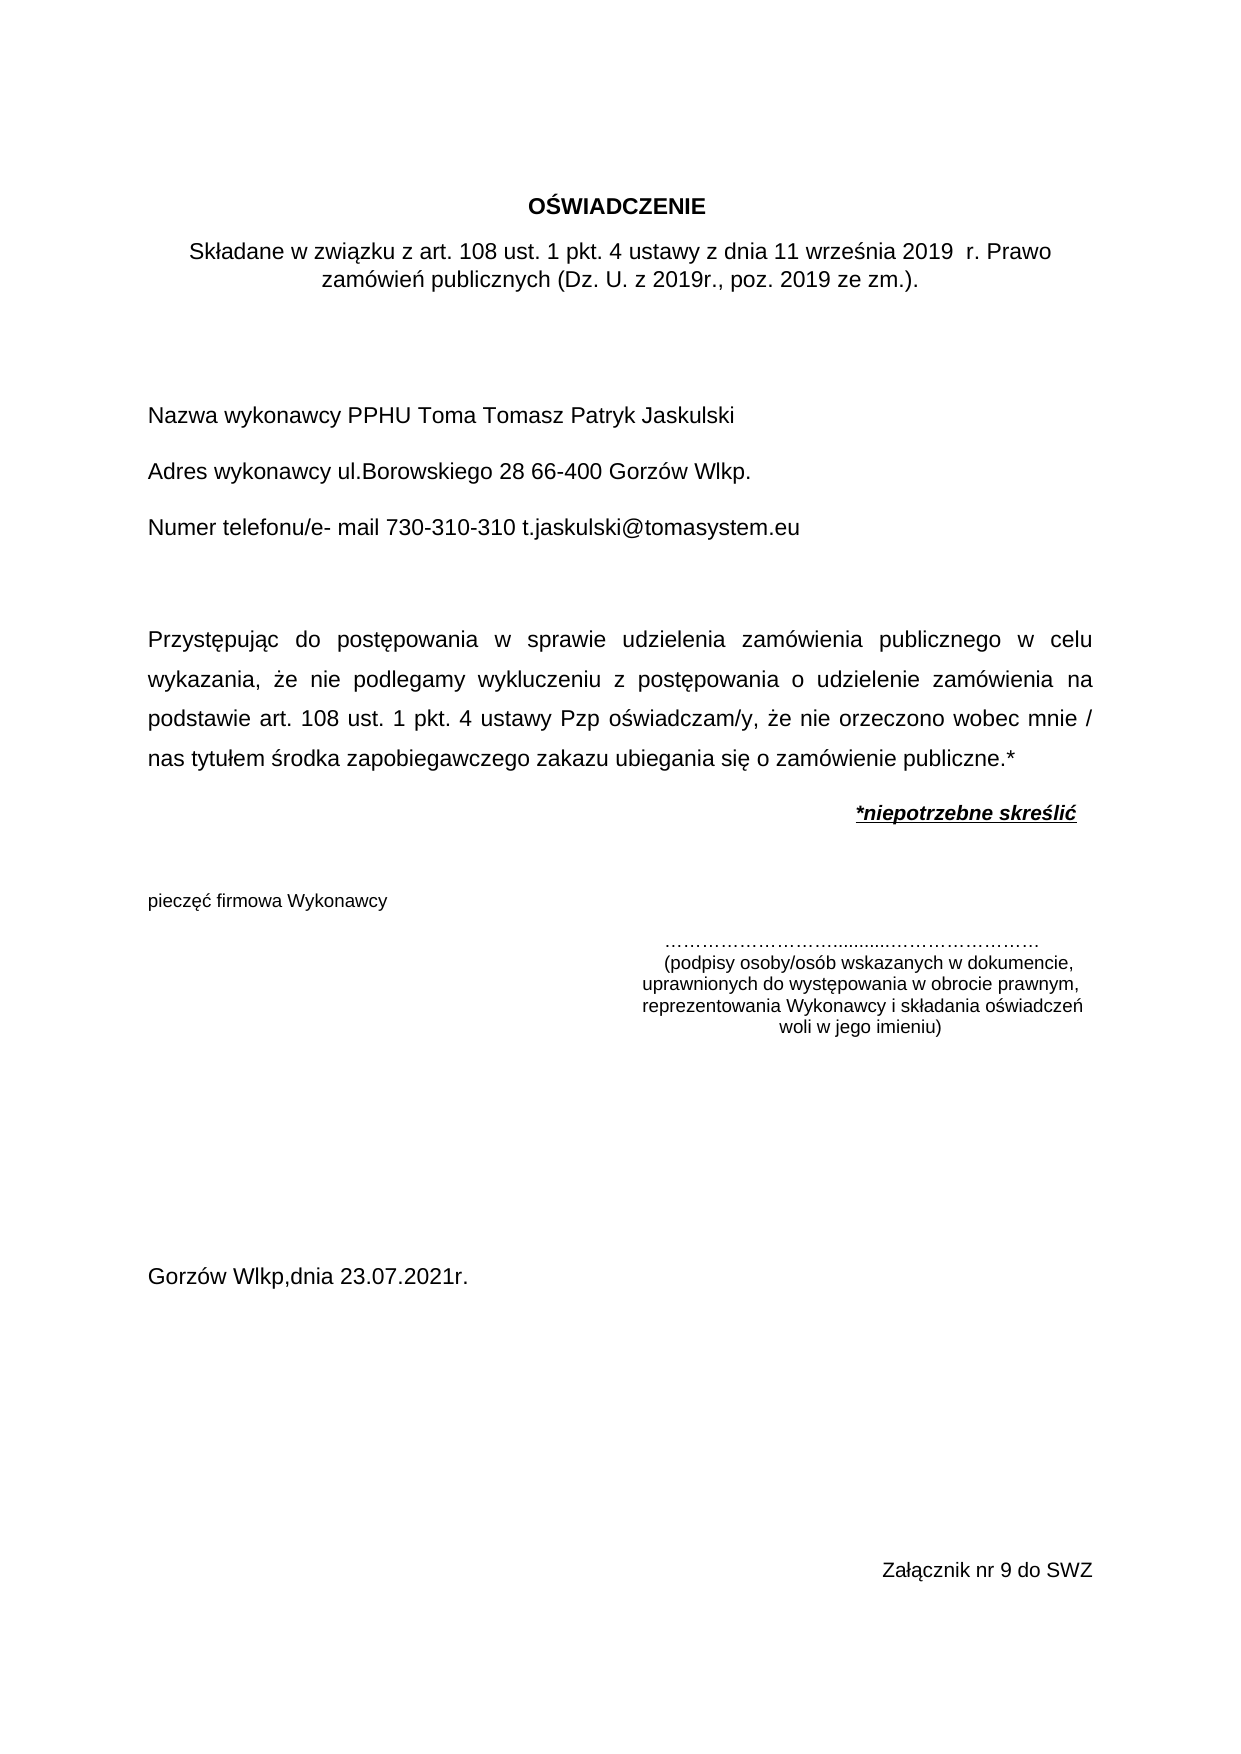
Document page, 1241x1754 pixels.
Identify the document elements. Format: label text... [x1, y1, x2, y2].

text *niepotrzebne skreślić [782, 801, 1093, 825]
text uprawnionych do występowania w obrocie prawnym, [148, 973, 1093, 994]
text Składane w związku z art. 108 ust. 1 pkt. 4 ustawy z dnia 11 września 2019 r. Prawo zamówień publicznych (Dz. U. z 2019r., poz. 2019 ze zm.). [148, 238, 1093, 293]
text OŚWIADCZENIE [148, 193, 1093, 219]
text woli w jego imieniu) [738, 1016, 1093, 1038]
text (podpisy osoby/osób wskazanych w dokumencie, [148, 951, 1093, 973]
text Załącznik nr 9 do SWZ [148, 1558, 1093, 1582]
text Numer telefonu/e- mail 730-310-310 t.jaskulski@tomasystem.eu [148, 514, 1093, 540]
text Adres wykonawcy ul.Borowskiego 28 66-400 Gorzów Wlkp. [148, 458, 1093, 484]
text Nazwa wykonawcy PPHU Toma Tomasz Patryk Jaskulski [148, 402, 1093, 428]
text reprezentowania Wykonawcy i składania oświadczeń [590, 994, 1093, 1016]
text pieczęć firmowa Wykonawcy [148, 890, 1093, 912]
text Przystępując do postępowania w sprawie udzielenia zamówienia publicznego w celu wykazania, że nie podlegamy wykluczeniu z postępowania o udzielenie zamówienia na podstawie art. 108 ust. 1 pkt. 4 ustawy Pzp oświadczam/y, że nie orzeczono wobec mnie / nas tytułem środka zapobiegawczego zakazu ubiegania się o zamówienie publiczne.* [148, 626, 1093, 771]
text Gorzów Wlkp,dnia 23.07.2021r. [148, 1263, 1093, 1289]
text ………………………...........…………………… [148, 930, 1093, 951]
